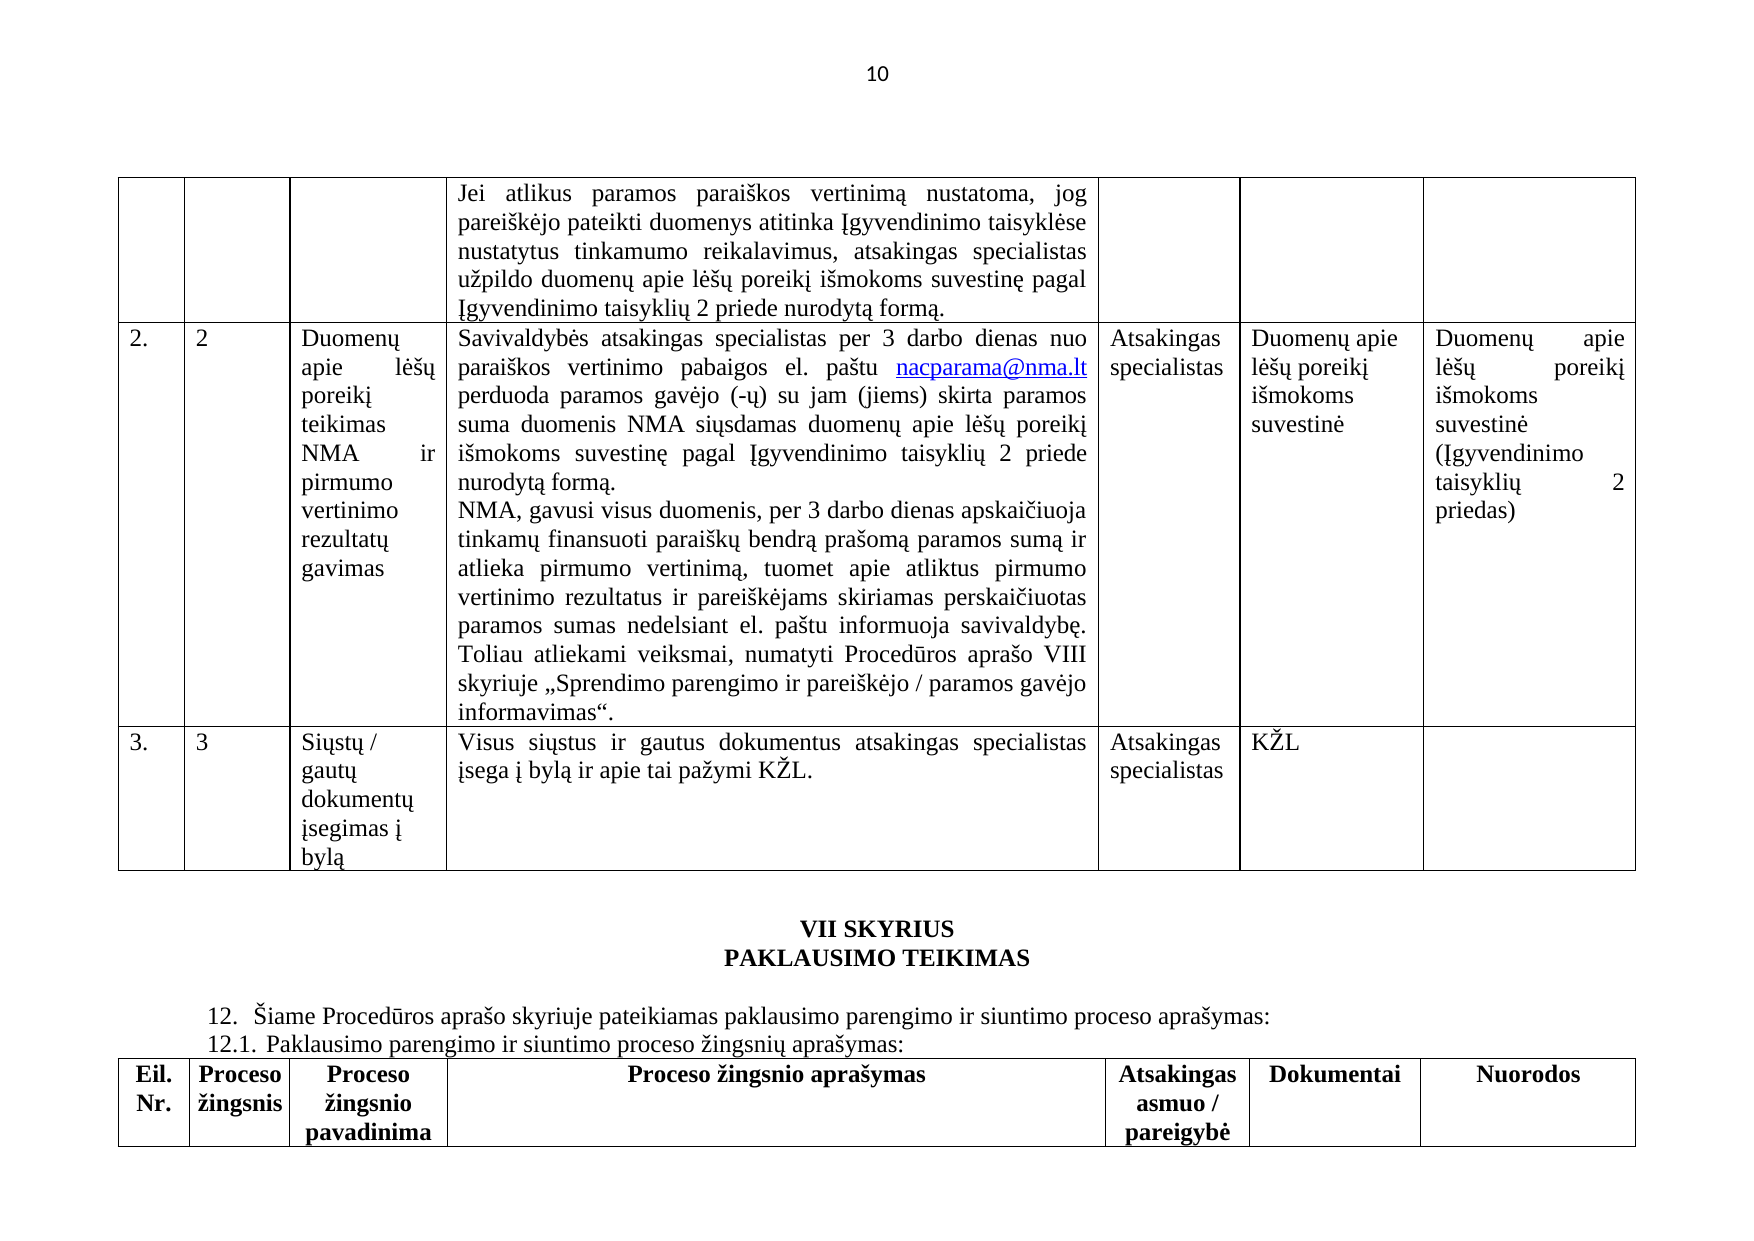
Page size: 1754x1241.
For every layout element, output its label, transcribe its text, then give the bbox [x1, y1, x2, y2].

table_cell [185, 178, 289, 322]
table_cell Atsakingas specialistas [1099, 727, 1239, 870]
table_cell Jei atlikus paramos paraiškos vertinimą nustatoma, jog pareiškėjo pateikti duomenys atitinka Įgyvendinimo taisyklėse nustatytus tinkamumo reikalavimus, atsakingas specialistas užpildo duomenų apie lėšų poreikį išmokoms suvestinę pagal Įgyvendinimo taisyklių 2 priede nurodytą formą. [447, 178, 1098, 322]
text 12. Šiame Procedūros aprašo skyriuje pateikiamas paklausimo parengimo ir siuntimo proceso aprašymas: [118, 1001, 1636, 1029]
table_cell Duomenų apie lėšų poreikį teikimas NMA ir pirmumo vertinimo rezultatų gavimas [291, 323, 446, 726]
table_cell Atsakingas specialistas [1099, 323, 1239, 726]
table_cell Visus siųstus ir gautus dokumentus atsakingas specialistas įsega į bylą ir apie tai pažymi KŽL. [447, 727, 1098, 870]
table_cell [291, 178, 446, 322]
table_cell 3 [185, 727, 289, 870]
table_header Proceso žingsnio aprašymas [448, 1059, 1105, 1146]
table_cell [1099, 178, 1239, 322]
table_header Eil. Nr. [119, 1059, 189, 1146]
table_cell KŽL [1241, 727, 1423, 870]
table_cell 2 [185, 323, 289, 726]
text PAKLAUSIMO TEIKIMAS [118, 943, 1636, 972]
table_cell 3. [119, 727, 184, 870]
table_cell 2. [119, 323, 184, 726]
table_header Proceso žingsnis [190, 1059, 289, 1146]
table_header Dokumentai [1250, 1059, 1420, 1146]
table_cell [119, 178, 184, 322]
table_cell Duomenų apie lėšų poreikį išmokoms suvestinė [1241, 323, 1423, 726]
table_header Proceso žingsnio pavadinima [290, 1059, 447, 1146]
table_header Nuorodos [1421, 1059, 1635, 1146]
text 12.1. Paklausimo parengimo ir siuntimo proceso žingsnių aprašymas: [118, 1029, 1636, 1058]
table_cell Savivaldybės atsakingas specialistas per 3 darbo dienas nuo paraiškos vertinimo pabaigos el. paštu nacparama@nma.lt perduoda paramos gavėjo (-ų) su jam (jiems) skirta paramos suma duomenis NMA siųsdamas duomenų apie lėšų poreikį išmokoms suvestinę pagal Įgyvendinimo taisyklių 2 priede nurodytą formą. NMA, gavusi visus duomenis, per 3 darbo dienas apskaičiuoja tinkamų finansuoti paraiškų bendrą prašomą paramos sumą ir atlieka pirmumo vertinimą, tuomet apie atliktus pirmumo vertinimo rezultatus ir pareiškėjams skiriamas perskaičiuotas paramos sumas nedelsiant el. paštu informuoja savivaldybę. Toliau atliekami veiksmai, numatyti Procedūros aprašo VIII skyriuje „Sprendimo parengimo ir pareiškėjo / paramos gavėjo informavimas“. [447, 323, 1098, 726]
table_cell [1424, 727, 1635, 870]
table_cell [1424, 178, 1635, 322]
table_cell [1241, 178, 1423, 322]
text VII SKYRIUS [118, 914, 1636, 943]
table_header Atsakingas asmuo / pareigybė [1106, 1059, 1249, 1146]
table_cell Siųstų / gautų dokumentų įsegimas į bylą [291, 727, 446, 870]
table_cell Duomenų apie lėšų poreikį išmokoms suvestinė (Įgyvendinimo taisyklių 2 priedas) [1424, 323, 1635, 726]
